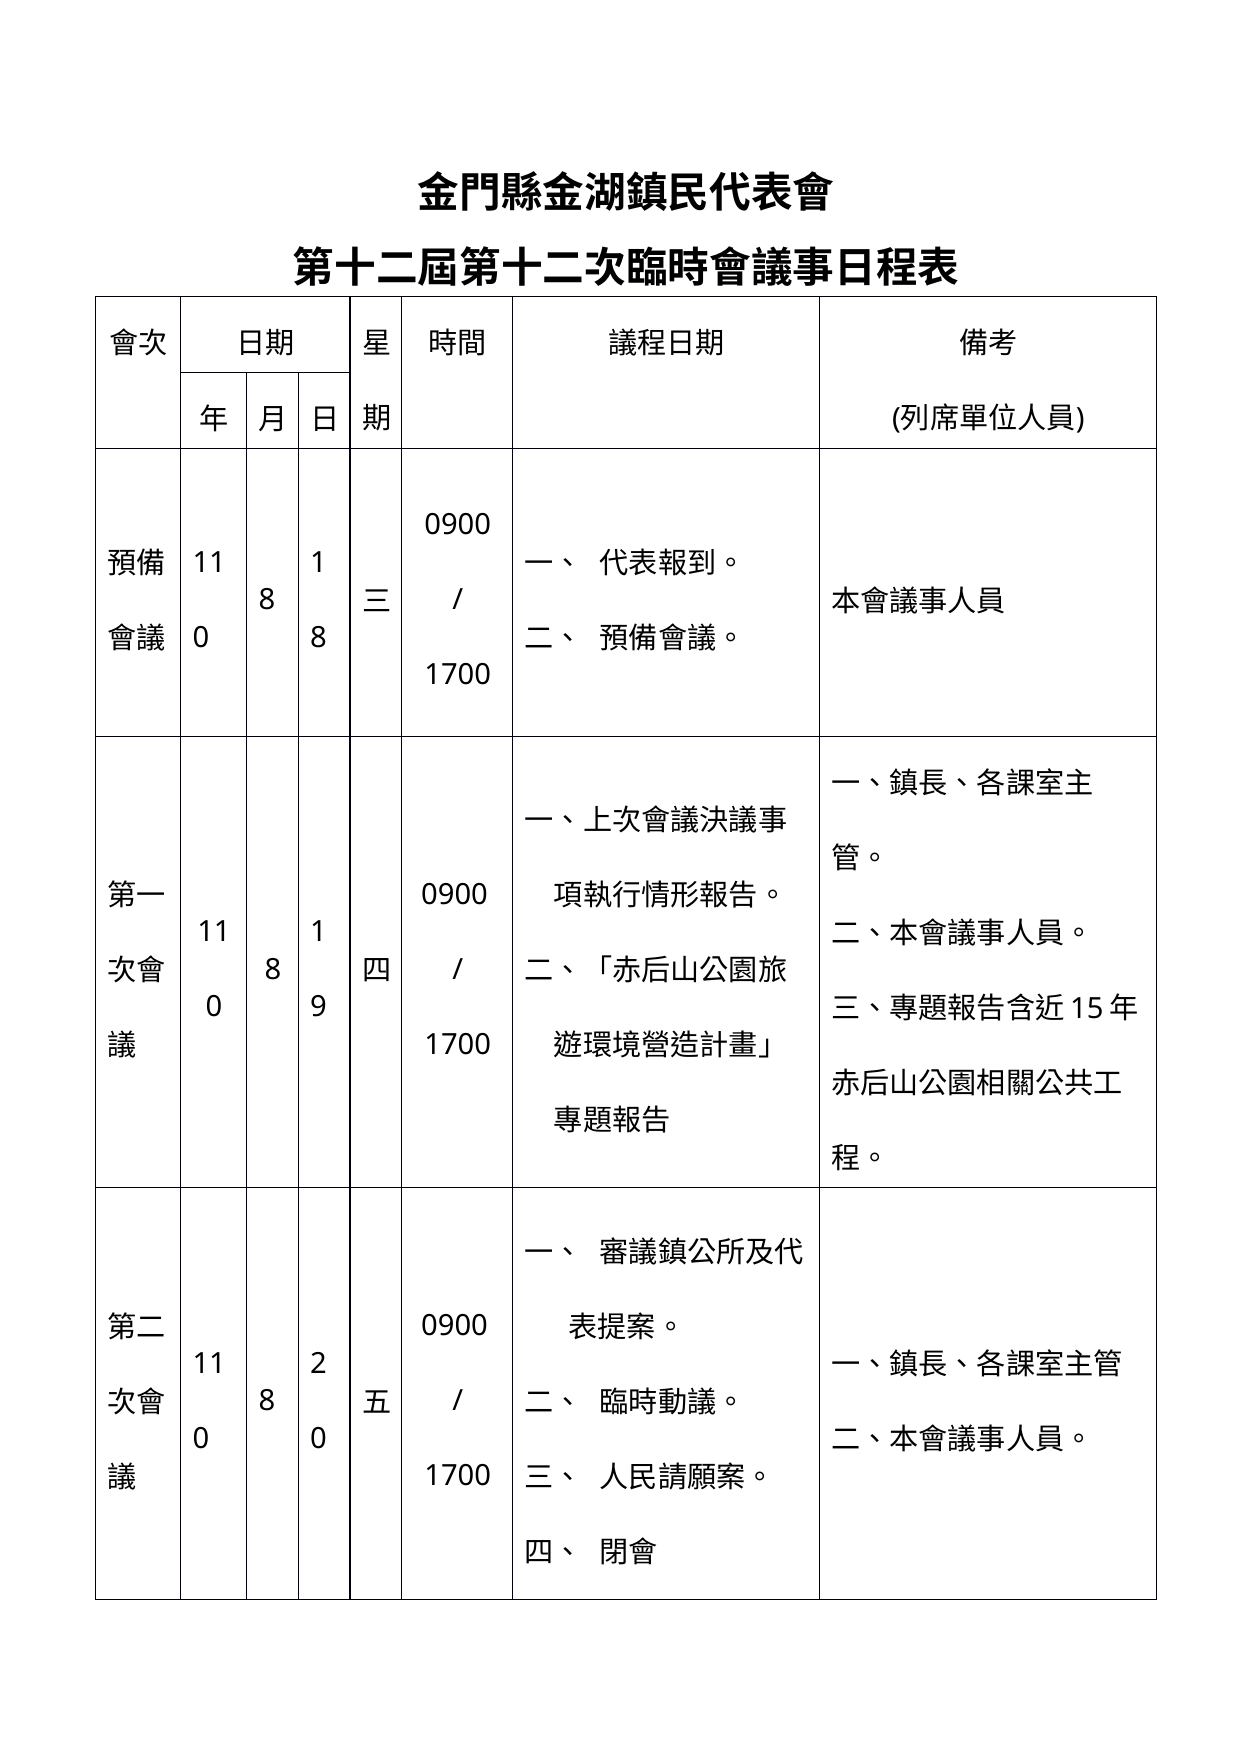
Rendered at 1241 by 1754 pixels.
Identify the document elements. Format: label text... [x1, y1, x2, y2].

table_cell 一、上次會議決議事項執行情形報告。 二、「赤后山公園旅遊環境營造計畫」專題報告 [513, 737, 819, 1187]
table_cell 110 [181, 449, 246, 736]
table_cell 第一次會議 [96, 737, 180, 1187]
table_cell 8 [247, 449, 298, 736]
table_header 議程日期 [513, 297, 819, 448]
table_cell 日 [299, 373, 349, 448]
table_cell 8 [247, 1188, 298, 1599]
text 金門縣金湖鎮民代表會 [130, 146, 1122, 221]
table_cell 0900 / 1700 [402, 1188, 512, 1599]
table_cell 18 [299, 449, 349, 736]
table_header 時間 [402, 297, 512, 448]
table_cell 四 [351, 737, 401, 1187]
table_cell 110 [181, 1188, 246, 1599]
table_cell 一、鎮長、各課室主管 二、本會議事人員。 [820, 1188, 1156, 1599]
table_cell 0900 / 1700 [402, 449, 512, 736]
text 第十二屆第十二次臨時會議事日程表 [130, 221, 1122, 296]
table_header 備考 (列席單位人員) [820, 297, 1156, 448]
table_cell 月 [247, 373, 298, 448]
table_cell 0900 / 1700 [402, 737, 512, 1187]
table_cell 三 [351, 449, 401, 736]
table_cell 預備會議 [96, 449, 180, 736]
table_cell 19 [299, 737, 349, 1187]
table_cell 20 [299, 1188, 349, 1599]
table_cell 8 [247, 737, 298, 1187]
table_cell 審議鎮公所及代 表提案。 臨時動議。 人民請願案。 閉會 [513, 1188, 819, 1599]
table_header 星期 [351, 297, 401, 448]
table_cell 一、鎮長、各課室主管。 二、本會議事人員。 三、專題報告含近15年赤后山公園相關公共工程。 [820, 737, 1156, 1187]
table_cell 110 [181, 737, 246, 1187]
table_cell 本會議事人員 [820, 449, 1156, 736]
table_cell 五 [351, 1188, 401, 1599]
table_cell 年 [181, 373, 246, 448]
table_header 會次 [96, 297, 180, 448]
table_header 日期 [181, 297, 349, 372]
table_cell 第二次會議 [96, 1188, 180, 1599]
table_cell 代表報到。 預備會議。 [513, 449, 819, 736]
